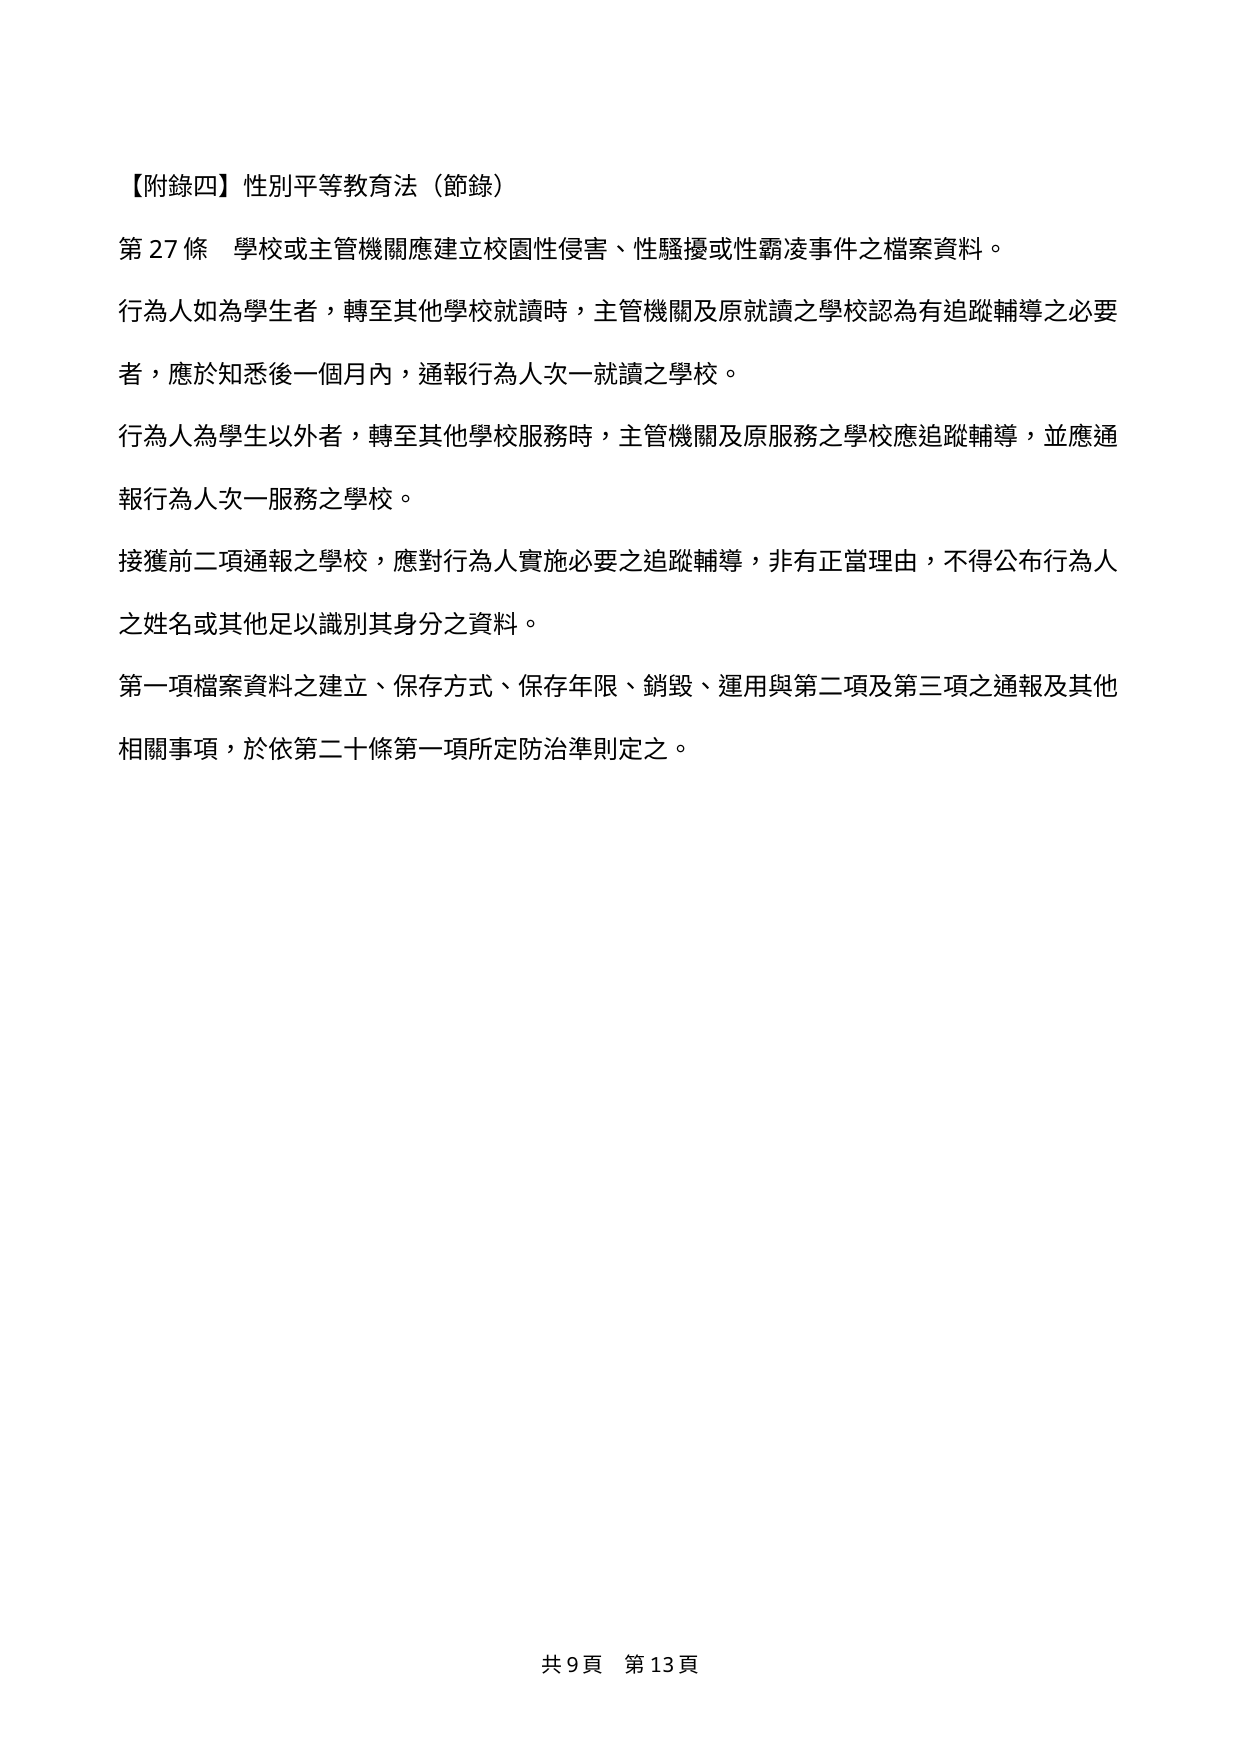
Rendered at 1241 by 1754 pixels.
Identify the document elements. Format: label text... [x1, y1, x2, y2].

text 第一項檔案資料之建立、保存方式、保存年限、銷毀、運用與第二項及第三項之通報及其他相關事項，於依第二十條第一項所定防治準則定之。 [118, 643, 1122, 768]
text 第27條 學校或主管機關應建立校園性侵害、性騷擾或性霸凌事件之檔案資料。 [118, 206, 1122, 268]
text 行為人如為學生者，轉至其他學校就讀時，主管機關及原就讀之學校認為有追蹤輔導之必要者，應於知悉後一個月內，通報行為人次一就讀之學校。 [118, 268, 1122, 393]
text 【附錄四】性別平等教育法（節錄） [118, 143, 1122, 206]
text 接獲前二項通報之學校，應對行為人實施必要之追蹤輔導，非有正當理由，不得公布行為人之姓名或其他足以識別其身分之資料。 [118, 518, 1122, 643]
text 行為人為學生以外者，轉至其他學校服務時，主管機關及原服務之學校應追蹤輔導，並應通報行為人次一服務之學校。 [118, 393, 1122, 518]
